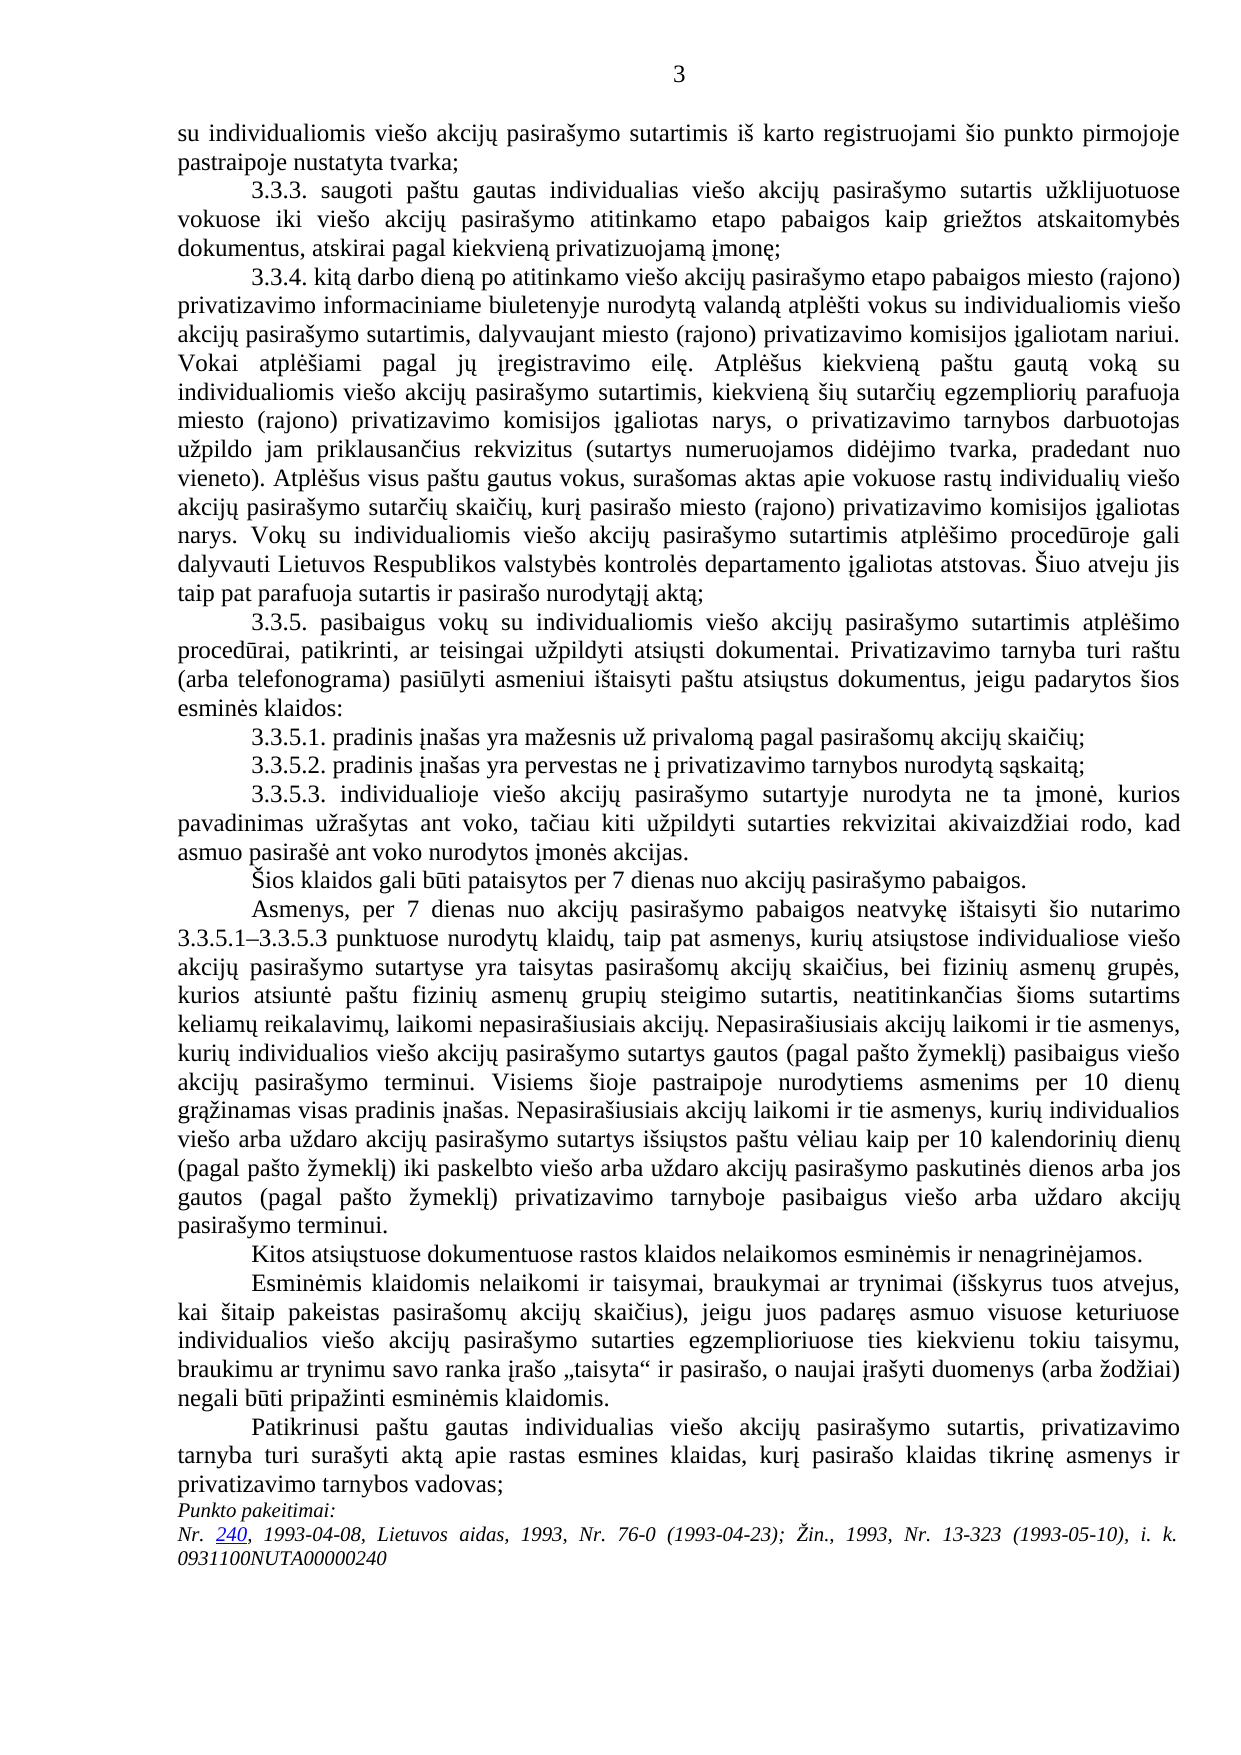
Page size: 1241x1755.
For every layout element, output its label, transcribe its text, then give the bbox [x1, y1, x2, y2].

text 3.3.3. saugoti paštu gautas individualias viešo akcijų pasirašymo sutartis užklijuotuose vokuose iki viešo akcijų pasirašymo atitinkamo etapo pabaigos kaip griežtos atskaitomybės dokumentus, atskirai pagal kiekvieną privatizuojamą įmonę; [177, 176, 1181, 262]
text Patikrinusi paštu gautas individualias viešo akcijų pasirašymo sutartis, privatizavimo tarnyba turi surašyti aktą apie rastas esmines klaidas, kurį pasirašo klaidas tikrinę asmenys ir privatizavimo tarnybos vadovas; [177, 1412, 1181, 1498]
text 3.3.5.2. pradinis įnašas yra pervestas ne į privatizavimo tarnybos nurodytą sąskaitą; [177, 751, 1181, 779]
text su individualiomis viešo akcijų pasirašymo sutartimis iš karto registruojami šio punkto pirmojoje pastraipoje nustatyta tvarka; [177, 118, 1181, 176]
text Esminėmis klaidomis nelaikomi ir taisymai, braukymai ar trynimai (išskyrus tuos atvejus, kai šitaip pakeistas pasirašomų akcijų skaičius), jeigu juos padaręs asmuo visuose keturiuose individualios viešo akcijų pasirašymo sutarties egzemplioriuose ties kiekvienu tokiu taisymu, braukimu ar trynimu savo ranka įrašo „taisyta“ ir pasirašo, o naujai įrašyti duomenys (arba žodžiai) negali būti pripažinti esminėmis klaidomis. [177, 1268, 1181, 1412]
text 3.3.5. pasibaigus vokų su individualiomis viešo akcijų pasirašymo sutartimis atplėšimo procedūrai, patikrinti, ar teisingai užpildyti atsiųsti dokumentai. Privatizavimo tarnyba turi raštu (arba telefonograma) pasiūlyti asmeniui ištaisyti paštu atsiųstus dokumentus, jeigu padarytos šios esminės klaidos: [177, 607, 1181, 722]
text Kitos atsiųstuose dokumentuose rastos klaidos nelaikomos esminėmis ir nenagrinėjamos. [177, 1239, 1181, 1268]
text Punkto pakeitimai: [177, 1498, 1181, 1522]
text Šios klaidos gali būti pataisytos per 7 dienas nuo akcijų pasirašymo pabaigos. [177, 866, 1181, 894]
text 3.3.5.1. pradinis įnašas yra mažesnis už privalomą pagal pasirašomų akcijų skaičių; [177, 722, 1181, 751]
text 3.3.4. kitą darbo dieną po atitinkamo viešo akcijų pasirašymo etapo pabaigos miesto (rajono) privatizavimo informaciniame biuletenyje nurodytą valandą atplėšti vokus su individualiomis viešo akcijų pasirašymo sutartimis, dalyvaujant miesto (rajono) privatizavimo komisijos įgaliotam nariui. Vokai atplėšiami pagal jų įregistravimo eilę. Atplėšus kiekvieną paštu gautą voką su individualiomis viešo akcijų pasirašymo sutartimis, kiekvieną šių sutarčių egzempliorių parafuoja miesto (rajono) privatizavimo komisijos įgaliotas narys, o privatizavimo tarnybos darbuotojas užpildo jam priklausančius rekvizitus (sutartys numeruojamos didėjimo tvarka, pradedant nuo vieneto). Atplėšus visus paštu gautus vokus, surašomas aktas apie vokuose rastų individualių viešo akcijų pasirašymo sutarčių skaičių, kurį pasirašo miesto (rajono) privatizavimo komisijos įgaliotas narys. Vokų su individualiomis viešo akcijų pasirašymo sutartimis atplėšimo procedūroje gali dalyvauti Lietuvos Respublikos valstybės kontrolės departamento įgaliotas atstovas. Šiuo atveju jis taip pat parafuoja sutartis ir pasirašo nurodytąjį aktą; [177, 262, 1181, 607]
text 3.3.5.3. individualioje viešo akcijų pasirašymo sutartyje nurodyta ne ta įmonė, kurios pavadinimas užrašytas ant voko, tačiau kiti užpildyti sutarties rekvizitai akivaizdžiai rodo, kad asmuo pasirašė ant voko nurodytos įmonės akcijas. [177, 779, 1181, 866]
text Nr. 240, 1993-04-08, Lietuvos aidas, 1993, Nr. 76-0 (1993-04-23); Žin., 1993, Nr. 13-323 (1993-05-10), i. k. 0931100NUTA00000240 [177, 1522, 1181, 1570]
text Asmenys, per 7 dienas nuo akcijų pasirašymo pabaigos neatvykę ištaisyti šio nutarimo 3.3.5.1–3.3.5.3 punktuose nurodytų klaidų, taip pat asmenys, kurių atsiųstose individualiose viešo akcijų pasirašymo sutartyse yra taisytas pasirašomų akcijų skaičius, bei fizinių asmenų grupės, kurios atsiuntė paštu fizinių asmenų grupių steigimo sutartis, neatitinkančias šioms sutartims keliamų reikalavimų, laikomi nepasirašiusiais akcijų. Nepasirašiusiais akcijų laikomi ir tie asmenys, kurių individualios viešo akcijų pasirašymo sutartys gautos (pagal pašto žymeklį) pasibaigus viešo akcijų pasirašymo terminui. Visiems šioje pastraipoje nurodytiems asmenims per 10 dienų grąžinamas visas pradinis įnašas. Nepasirašiusiais akcijų laikomi ir tie asmenys, kurių individualios viešo arba uždaro akcijų pasirašymo sutartys išsiųstos paštu vėliau kaip per 10 kalendorinių dienų (pagal pašto žymeklį) iki paskelbto viešo arba uždaro akcijų pasirašymo paskutinės dienos arba jos gautos (pagal pašto žymeklį) privatizavimo tarnyboje pasibaigus viešo arba uždaro akcijų pasirašymo terminui. [177, 894, 1181, 1239]
